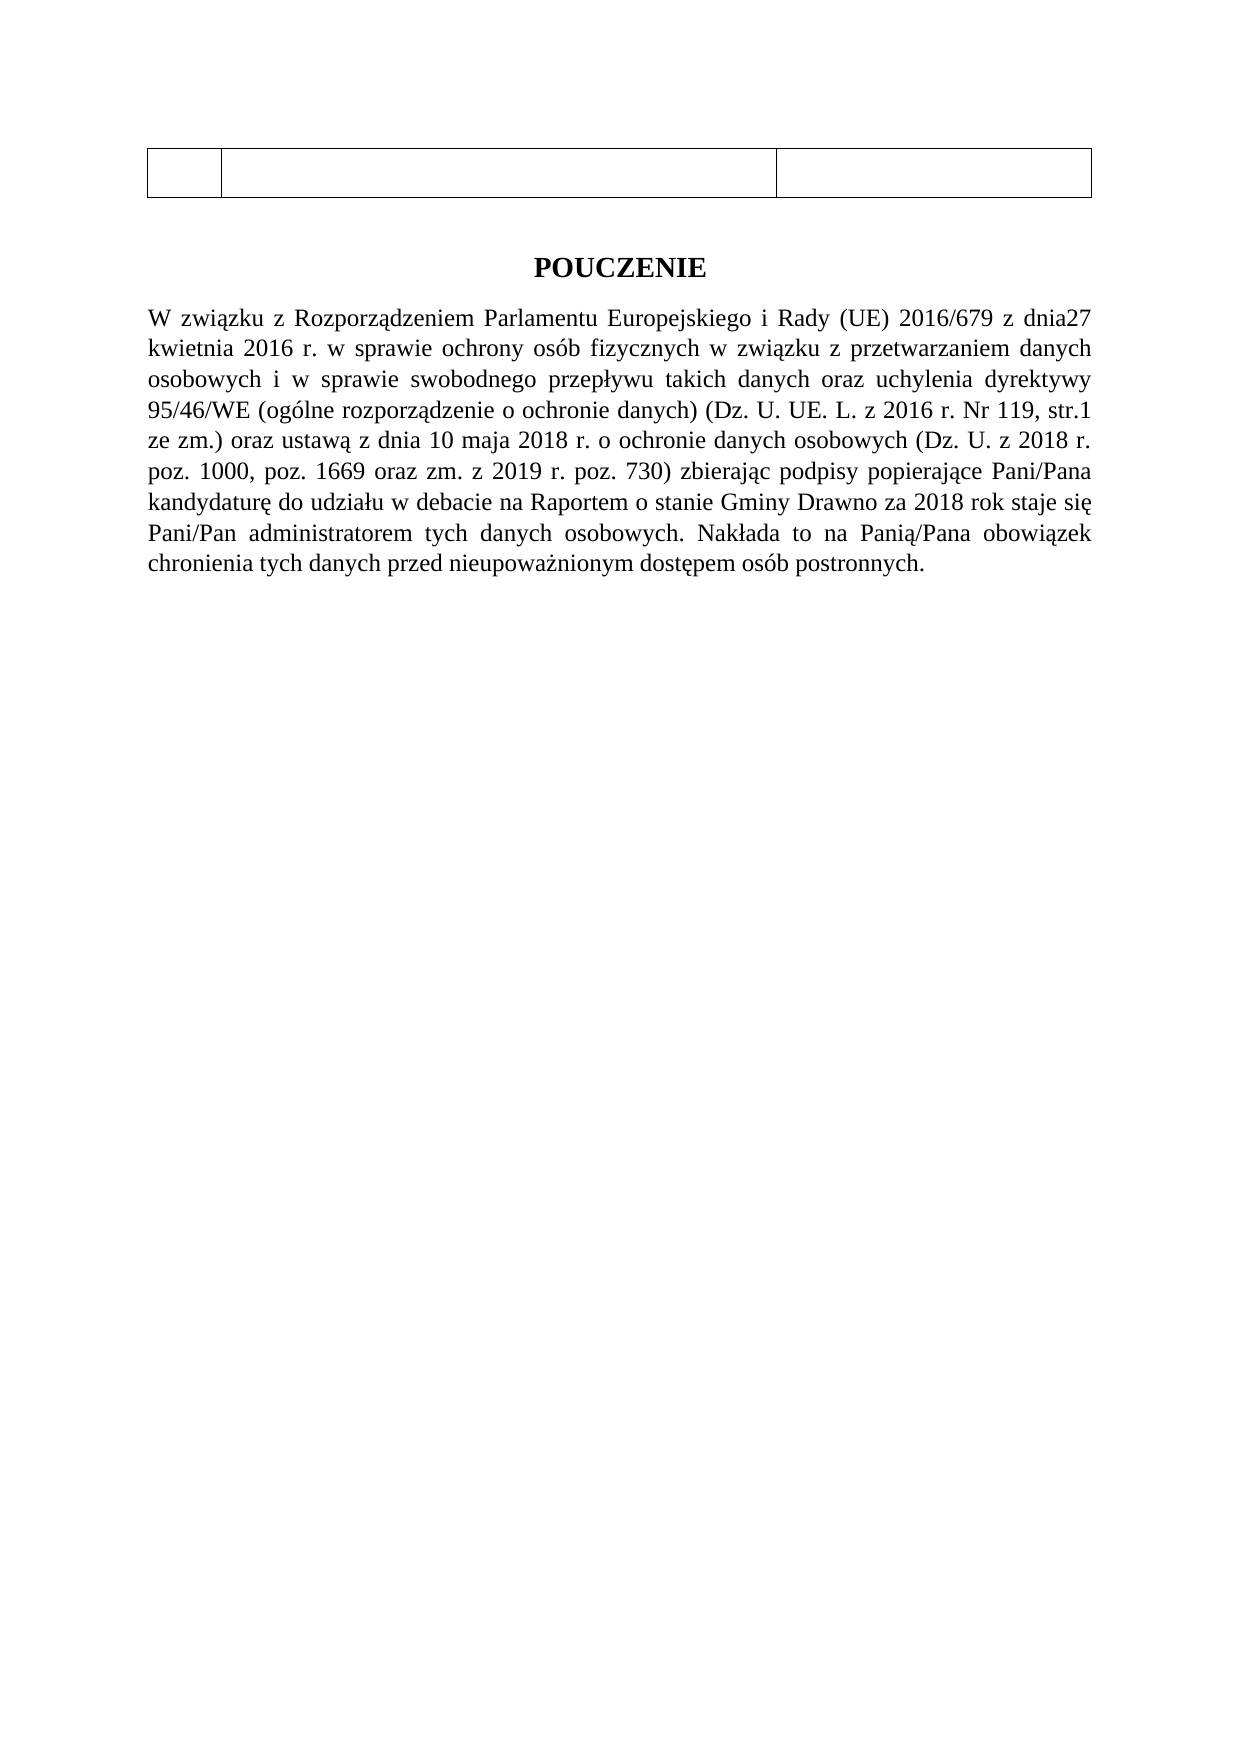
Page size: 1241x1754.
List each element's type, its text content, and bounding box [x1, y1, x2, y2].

table_cell [777, 149, 1091, 197]
table_cell [222, 149, 776, 197]
text POUCZENIE [148, 250, 1093, 284]
table_cell [148, 149, 221, 197]
text W związku z Rozporządzeniem Parlamentu Europejskiego i Rady (UE) 2016/679 z dnia27 kwietnia 2016 r. w sprawie ochrony osób fizycznych w związku z przetwarzaniem danych osobowych i w sprawie swobodnego przepływu takich danych oraz uchylenia dyrektywy 95/46/WE (ogólne rozporządzenie o ochronie danych) (Dz. U. UE. L. z 2016 r. Nr 119, str.1 ze zm.) oraz ustawą z dnia 10 maja 2018 r. o ochronie danych osobowych (Dz. U. z 2018 r. poz. 1000, poz. 1669 oraz zm. z 2019 r. poz. 730) zbierając podpisy popierające Pani/Pana kandydaturę do udziału w debacie na Raportem o stanie Gminy Drawno za 2018 rok staje się Pani/Pan administratorem tych danych osobowych. Nakłada to na Panią/Pana obowiązek chronienia tych danych przed nieupoważnionym dostępem osób postronnych. [148, 303, 1093, 577]
